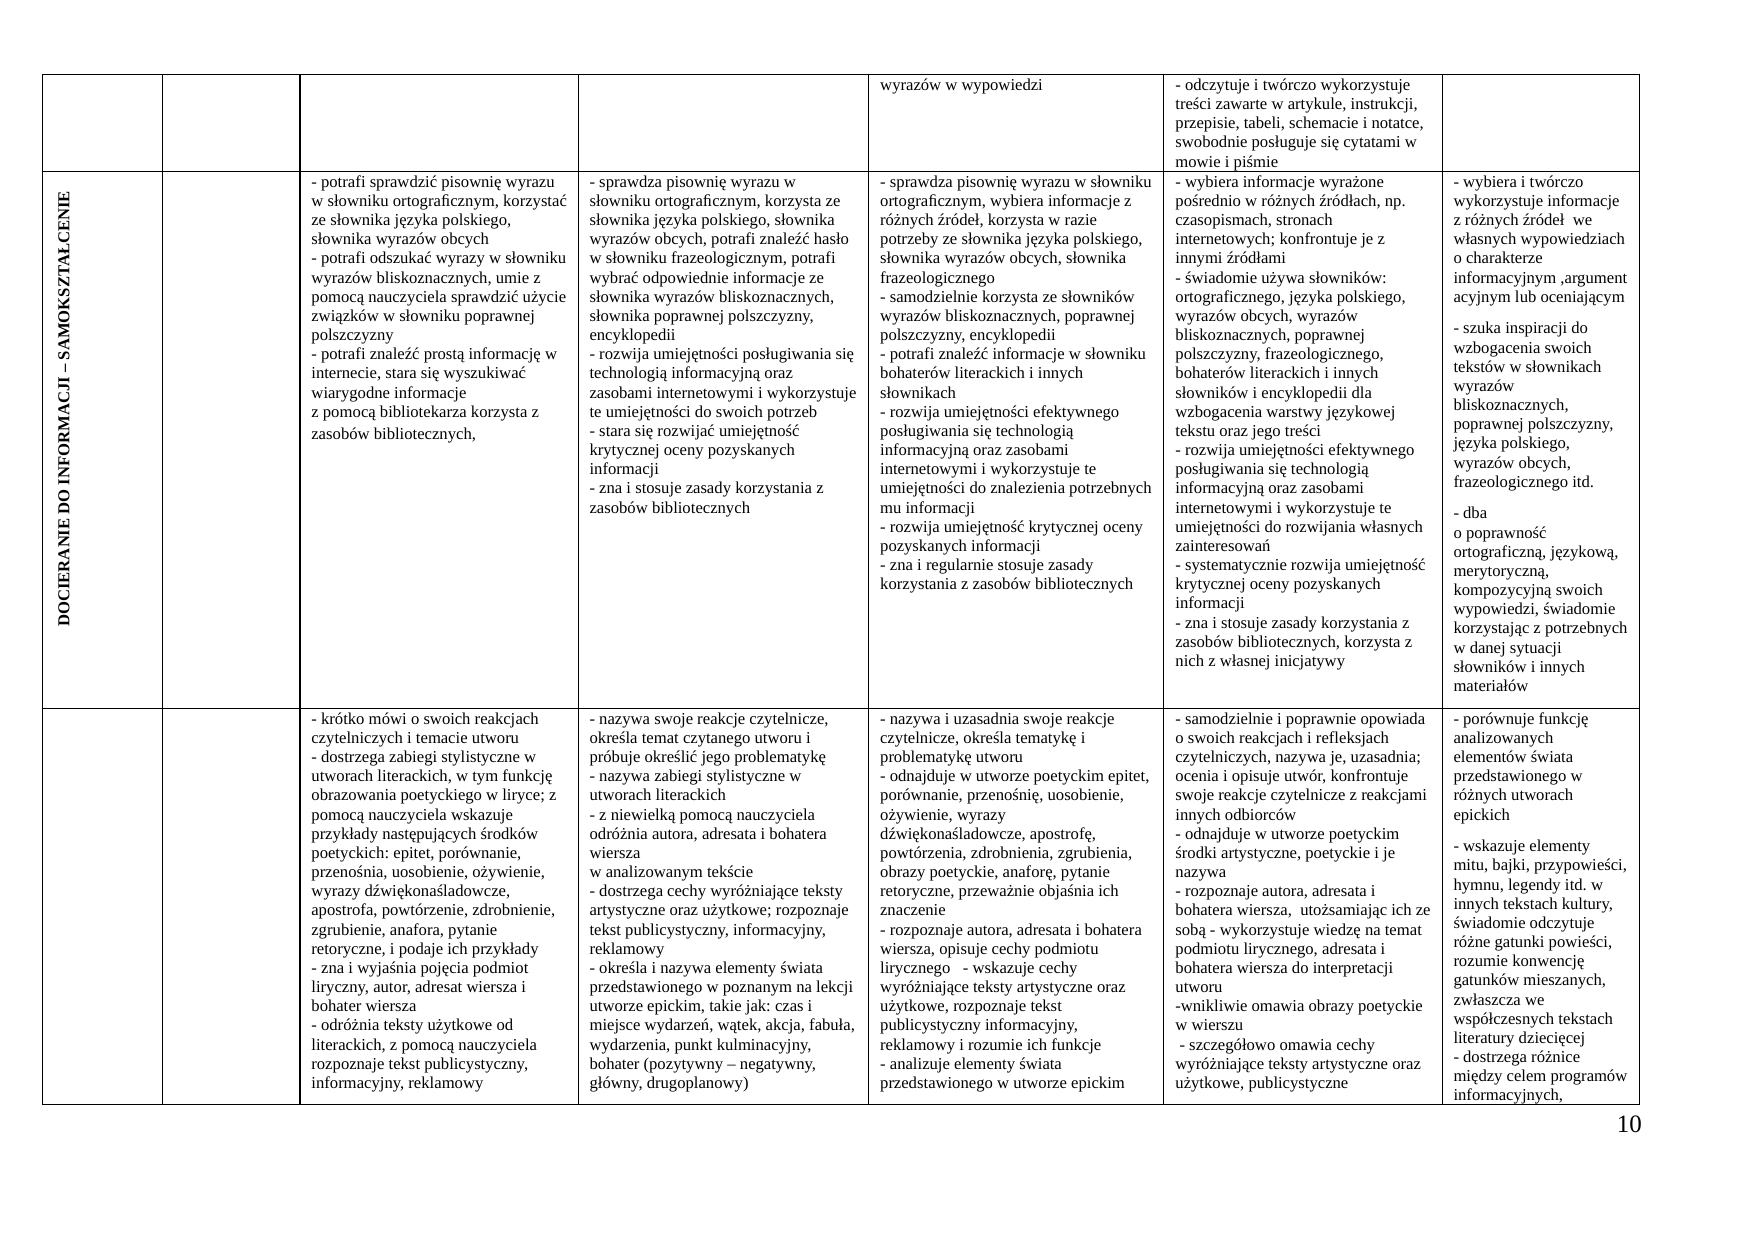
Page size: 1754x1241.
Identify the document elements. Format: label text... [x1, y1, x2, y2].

table_cell - sprawdza pisownię wyrazu w słowniku ortograﬁcznym, wybiera informacje z różnych źródeł, korzysta w razie potrzeby ze słownika języka polskiego, słownika wyrazów obcych, słownika frazeologicznego - samodzielnie korzysta ze słowników wyrazów bliskoznacznych, poprawnej polszczyzny, encyklopedii - potrafi znaleźć informacje w słowniku bohaterów literackich i innych słownikach - rozwija umiejętności efektywnego posługiwania się technologią informacyjną oraz zasobami internetowymi i wykorzystuje te umiejętności do znalezienia potrzebnych mu informacji - rozwija umiejętność krytycznej oceny pozyskanych informacji - zna i regularnie stosuje zasady korzystania z zasobów bibliotecznych [869, 172, 1163, 707]
table_cell DOCIERANIE DO INFORMACJI – SAMOKSZTAŁCENIE [43, 172, 162, 707]
table_cell - wybiera informacje wyrażone pośrednio w różnych źródłach, np. czasopismach, stronach internetowych; konfrontuje je z innymi źródłami - świadomie używa słowników: ortograficznego, języka polskiego, wyrazów obcych, wyrazów bliskoznacznych, poprawnej polszczyzny, frazeologicznego, bohaterów literackich i innych słowników i encyklopedii dla wzbogacenia warstwy językowej tekstu oraz jego treści - rozwija umiejętności efektywnego posługiwania się technologią informacyjną oraz zasobami internetowymi i wykorzystuje te umiejętności do rozwijania własnych zainteresowań - systematycznie rozwija umiejętność krytycznej oceny pozyskanych informacji - zna i stosuje zasady korzystania z zasobów bibliotecznych, korzysta z nich z własnej inicjatywy [1164, 172, 1442, 707]
table_cell - potrafi sprawdzić pisownię wyrazu w słowniku ortograﬁcznym, korzystać ze słownika języka polskiego, słownika wyrazów obcych - potrafi odszukać wyrazy w słowniku wyrazów bliskoznacznych, umie z pomocą nauczyciela sprawdzić użycie związków w słowniku poprawnej polszczyzny - potrafi znaleźć prostą informację w internecie, stara się wyszukiwać wiarygodne informacje z pomocą bibliotekarza korzysta z zasobów bibliotecznych, [301, 172, 578, 707]
table_cell - odczytuje i twórczo wykorzystuje treści zawarte w artykule, instrukcji, przepisie, tabeli, schemacie i notatce, swobodnie posługuje się cytatami w mowie i piśmie [1164, 75, 1442, 171]
table_cell [163, 709, 299, 1104]
table_cell - krótko mówi o swoich reakcjach czytelniczych i temacie utworu - dostrzega zabiegi stylistyczne w utworach literackich, w tym funkcję obrazowania poetyckiego w liryce; z pomocą nauczyciela wskazuje przykłady następujących środków poetyckich: epitet, porównanie, przenośnia, uosobienie, ożywienie, wyrazy dźwiękonaśladowcze, apostrofa, powtórzenie, zdrobnienie, zgrubienie, anafora, pytanie retoryczne, i podaje ich przykłady - zna i wyjaśnia pojęcia podmiot liryczny, autor, adresat wiersza i bohater wiersza - odróżnia teksty użytkowe od literackich, z pomocą nauczyciela rozpoznaje tekst publicystyczny, informacyjny, reklamowy [301, 709, 578, 1104]
table_cell - porównuje funkcję analizowanych elementów świata przedstawionego w różnych utworach epickich - wskazuje elementy mitu, bajki, przypowieści, hymnu, legendy itd. w innych tekstach kultury, świadomie odczytuje różne gatunki powieści, rozumie konwencję gatunków mieszanych, zwłaszcza we współczesnych tekstach literatury dziecięcej - dostrzega różnice między celem programów informacyjnych, [1443, 709, 1639, 1104]
table_cell - samodzielnie i poprawnie opowiada o swoich reakcjach i refleksjach czytelniczych, nazywa je, uzasadnia; ocenia i opisuje utwór, konfrontuje swoje reakcje czytelnicze z reakcjami innych odbiorców - odnajduje w utworze poetyckim środki artystyczne, poetyckie i je nazywa - rozpoznaje autora, adresata i bohatera wiersza, utożsamiając ich ze sobą - wykorzystuje wiedzę na temat podmiotu lirycznego, adresata i bohatera wiersza do interpretacji utworu -wnikliwie omawia obrazy poetyckie w wierszu - szczegółowo omawia cechy wyróżniające teksty artystyczne oraz użytkowe, publicystyczne [1164, 709, 1442, 1104]
table_cell [43, 709, 162, 1104]
table_cell - wybiera i twórczo wykorzystuje informacje z różnych źródeł we własnych wypowiedziach o charakterze informacyjnym ,argumentacyjnym lub oceniającym - szuka inspiracji do wzbogacenia swoich tekstów w słownikach wyrazów bliskoznacznych, poprawnej polszczyzny, języka polskiego, wyrazów obcych, frazeologicznego itd. - dba o poprawność ortograficzną, językową, merytoryczną, kompozycyjną swoich wypowiedzi, świadomie korzystając z potrzebnych w danej sytuacji słowników i innych materiałów [1443, 172, 1639, 707]
table_cell wyrazów w wypowiedzi [869, 75, 1163, 171]
table_cell [43, 75, 162, 171]
table_cell [579, 75, 868, 171]
table_cell [301, 75, 578, 171]
table_cell - nazywa i uzasadnia swoje reakcje czytelnicze, określa tematykę i problematykę utworu - odnajduje w utworze poetyckim epitet, porównanie, przenośnię, uosobienie, ożywienie, wyrazy dźwiękonaśladowcze, apostrofę, powtórzenia, zdrobnienia, zgrubienia, obrazy poetyckie, anaforę, pytanie retoryczne, przeważnie objaśnia ich znaczenie - rozpoznaje autora, adresata i bohatera wiersza, opisuje cechy podmiotu lirycznego - wskazuje cechy wyróżniające teksty artystyczne oraz użytkowe, rozpoznaje tekst publicystyczny informacyjny, reklamowy i rozumie ich funkcje - analizuje elementy świata przedstawionego w utworze epickim [869, 709, 1163, 1104]
table_cell - nazywa swoje reakcje czytelnicze, określa temat czytanego utworu i próbuje określić jego problematykę - nazywa zabiegi stylistyczne w utworach literackich - z niewielką pomocą nauczyciela odróżnia autora, adresata i bohatera wiersza w analizowanym tekście - dostrzega cechy wyróżniające teksty artystyczne oraz użytkowe; rozpoznaje tekst publicystyczny, informacyjny, reklamowy - określa i nazywa elementy świata przedstawionego w poznanym na lekcji utworze epickim, takie jak: czas i miejsce wydarzeń, wątek, akcja, fabuła, wydarzenia, punkt kulminacyjny, bohater (pozytywny – negatywny, główny, drugoplanowy) [579, 709, 868, 1104]
table_cell [163, 172, 299, 707]
table_cell [163, 75, 299, 171]
table_cell [1443, 75, 1639, 171]
table_cell - sprawdza pisownię wyrazu w słowniku ortograﬁcznym, korzysta ze słownika języka polskiego, słownika wyrazów obcych, potrafi znaleźć hasło w słowniku frazeologicznym, potrafi wybrać odpowiednie informacje ze słownika wyrazów bliskoznacznych, słownika poprawnej polszczyzny, encyklopedii - rozwija umiejętności posługiwania się technologią informacyjną oraz zasobami internetowymi i wykorzystuje te umiejętności do swoich potrzeb - stara się rozwijać umiejętność krytycznej oceny pozyskanych informacji - zna i stosuje zasady korzystania z zasobów bibliotecznych [579, 172, 868, 707]
